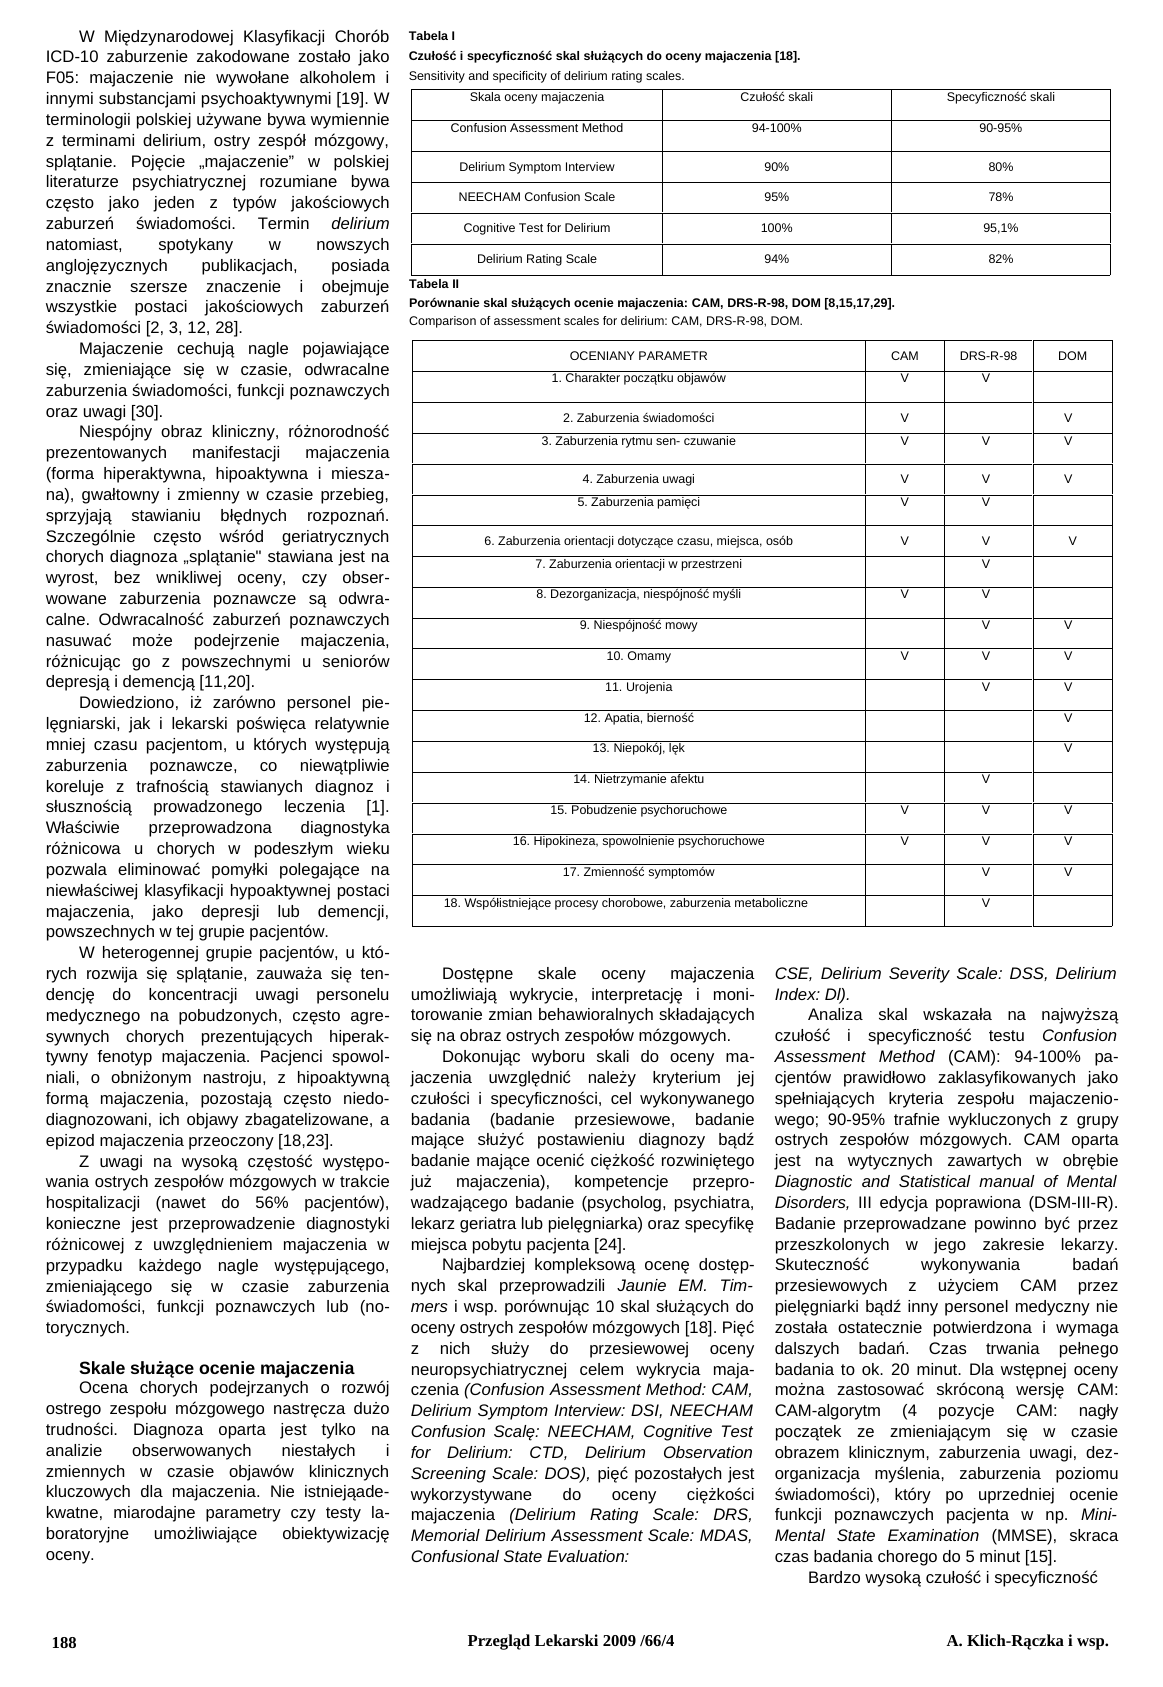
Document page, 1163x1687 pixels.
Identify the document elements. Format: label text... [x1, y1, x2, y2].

table_cell 78% [892, 183, 1110, 212]
table_cell V [945, 896, 1032, 926]
table_header Czułość skali [663, 90, 891, 120]
table_cell 80% [892, 152, 1110, 182]
table_cell [1034, 557, 1112, 587]
table_cell 16. Hipokineza, spowolnienie psychoruchowe [413, 835, 865, 864]
table_cell V [945, 465, 1032, 494]
table_cell 94% [663, 245, 891, 275]
table_cell 5. Zaburzenia pamięci [413, 496, 865, 525]
table_cell 3. Zaburzenia rytmu sen- czuwanie [413, 434, 865, 463]
table_cell 82% [892, 245, 1110, 275]
table_cell V [866, 465, 944, 494]
table_header OCENIANY PARAMETR [413, 341, 865, 371]
table_cell 8. Dezorganizacja, niespójność myśli [413, 588, 865, 618]
text Najbardziej kompleksową ocenę dostęp­nych skal przeprowadzili Jaunie EM. Tim- mers i wsp. porównując 10 skal służących do oceny ostrych zespołów mózgowych [18]. Pięć z nich służy do przesiewowej oceny neuropsychiatrycznej celem wykrycia maja­czenia (Confusion Assessment Method: CAM, Delirium Symptom Interview: DSI, NEECHAM Confusion Scalę: NEECHAM, Cognitive Test for Delirium: CTD, Delirium Observation Screening Scale: DOS), pięć pozostałych jest wykorzystywane do oceny ciężkości majaczenia (Delirium Rating Sca­le: DRS, Memorial Delirium Assessment Scale: MDAS, Confusional State Evaluation: [411, 1255, 754, 1566]
table_cell V [945, 588, 1032, 618]
table_cell 100% [663, 214, 891, 243]
table_cell 94-100% [663, 121, 891, 151]
table_cell [1034, 896, 1112, 926]
table_cell V [945, 773, 1032, 802]
table_cell [866, 865, 944, 895]
text Niespójny obraz kliniczny, różnorodność prezentowanych manifestacji majaczenia (forma hiperaktywna, hipoaktywna i miesza­na), gwałtowny i zmienny w czasie przebieg, sprzyjają stawianiu błędnych rozpoznań. Szczególnie często wśród geriatrycznych chorych diagnoza „splątanie" stawiana jest na wyrost, bez wnikliwej oceny, czy obser­wowane zaburzenia poznawcze są odwra­calne. Odwracalność zaburzeń poznaw­czych nasuwać może podejrzenie majacze­nia, różnicując go z powszechnymi u senio­rów depresją i demencją [11,20]. [46, 422, 389, 691]
table_cell V [945, 680, 1032, 710]
table_cell 7. Zaburzenia orientacji w przestrzeni [413, 557, 865, 587]
table_cell [945, 742, 1032, 772]
table_cell [1034, 773, 1112, 802]
table_cell 90-95% [892, 121, 1110, 151]
table_cell [866, 742, 944, 772]
table_cell V [945, 526, 1032, 556]
table_cell V [1034, 649, 1112, 679]
text Ocena chorych podejrzanych o rozwój ostrego zespołu mózgowego nastręcza dużo trudności. Diagnoza oparta jest tylko na analizie obserwowanych niestałych i zmiennych w czasie objawów klinicznych kluczowych dla majaczenia. Nie istniejąade- kwatne, miarodajne parametry czy testy la­boratoryjne umożliwiające obiektywizację oceny. [46, 1378, 389, 1564]
table_cell 4. Zaburzenia uwagi [413, 465, 865, 494]
table_header DRS-R-98 [945, 341, 1032, 371]
table_cell V [945, 557, 1032, 587]
table_cell V [945, 434, 1032, 463]
table_cell Cognitive Test for Delirium [412, 214, 662, 243]
table_cell Delirium Symptom Interview [412, 152, 662, 182]
table_cell V [866, 403, 944, 433]
text Przegląd Lekarski 2009 /66/4 [467, 1630, 699, 1649]
table_header DOM [1034, 341, 1112, 371]
table_cell 95% [663, 183, 891, 212]
table_cell 2. Zaburzenia świadomości [413, 403, 865, 433]
subtitle Skale służące ocenie majaczenia [46, 1358, 389, 1378]
table_cell V [945, 372, 1032, 402]
table_cell 90% [663, 152, 891, 182]
table_cell V [945, 649, 1032, 679]
text Tabela I [408, 28, 847, 43]
text Dostępne skale oceny majaczenia umożliwiają wykrycie, interpretację i moni­torowanie zmian behawioralnych składają­cych się na obraz ostrych zespołów mózgo­wych. [411, 963, 754, 1045]
table_cell 9. Niespójność mowy [413, 619, 865, 648]
table_cell 13. Niepokój, lęk [413, 742, 865, 772]
table_cell V [866, 496, 944, 525]
table_cell Delirium Rating Scale [412, 245, 662, 275]
table_cell V [1034, 680, 1112, 710]
table_cell V [945, 804, 1032, 833]
table_cell V [945, 496, 1032, 525]
text W Międzynarodowej Klasyfikacji Chorób ICD-10 zaburzenie zakodowane zostało jako F05: majaczenie nie wywołane alkoholem i innymi substancjami psychoaktywnymi [19]. W terminologii polskiej używane bywa wy­miennie z terminami delirium, ostry zespół mózgowy, splątanie. Pojęcie „majaczenie” w polskiej literaturze psychiatrycznej rozu­miane bywa często jako jeden z typów ja­kościowych zaburzeń świadomości. Termin delirium natomiast, spotykany w nowszych anglojęzycznych publikacjach, posiada znacznie szersze znaczenie i obejmuje wszystkie postaci jakościowych zaburzeń świadomości [2, 3, 12, 28]. [46, 26, 389, 337]
table_cell V [1034, 835, 1112, 864]
table_cell V [1034, 742, 1112, 772]
table_cell [1034, 372, 1112, 402]
table_cell V [1034, 865, 1112, 895]
table_cell [866, 711, 944, 741]
table_cell [866, 773, 944, 802]
table_cell [1034, 496, 1112, 525]
table_cell [866, 557, 944, 587]
table_cell [1034, 588, 1112, 618]
text 188 [51, 1632, 81, 1652]
text Tabela II [409, 277, 950, 291]
table_cell Confusion Assessment Method [412, 121, 662, 151]
text Porównanie skal służących ocenie majaczenia: CAM, DRS-R-98, DOM [8,15,17,29]. [409, 295, 950, 310]
table_cell 6. Zaburzenia orientacji dotyczące czasu, miejsca, osób [413, 526, 865, 556]
table_cell V [866, 804, 944, 833]
table_cell V [866, 372, 944, 402]
table_cell V [1034, 711, 1112, 741]
table_cell V [866, 835, 944, 864]
table_header CAM [866, 341, 944, 371]
table_cell 11. Urojenia [413, 680, 865, 710]
table_cell V [1034, 619, 1112, 648]
table_cell [945, 403, 1032, 433]
table_cell V [945, 835, 1032, 864]
text Dokonując wyboru skali do oceny ma­jaczenia uwzględnić należy kryterium jej czułości i specyficzności, cel wykonywane­go badania (badanie przesiewowe, badanie mające służyć postawieniu diagnozy bądź badanie mające ocenić ciężkość rozwinię­tego już majaczenia), kompetencje przepro­wadzającego badanie (psycholog, psychia­tra, lekarz geriatra lub pielęgniarka) oraz specyfikę miejsca pobytu pacjenta [24]. [411, 1047, 754, 1253]
table_cell 1. Charakter początku objawów [413, 372, 865, 402]
table_cell V [945, 865, 1032, 895]
text Comparison of assessment scales for delirium: CAM, DRS-R-98, DOM. [409, 314, 950, 328]
table_cell V [866, 649, 944, 679]
table_header Specyficzność skali [892, 90, 1110, 120]
text Bardzo wysoką czułość i specyficzność [774, 1568, 1118, 1587]
table_cell 14. Nietrzymanie afektu [413, 773, 865, 802]
text Czułość i specyficzność skal służących do oceny majaczenia [18]. Sensitivity and specificity of delirium rating scales. [408, 48, 847, 83]
text Majaczenie cechują nagle pojawiające się, zmieniające się w czasie, odwracalne zaburzenia świadomości, funkcji poznaw­czych oraz uwagi [30]. [46, 339, 389, 421]
table_cell 10. Omamy [413, 649, 865, 679]
text Z uwagi na wysoką częstość występo­wania ostrych zespołów mózgowych w trak­cie hospitalizacji (nawet do 56% pacjentów), konieczne jest przeprowadzenie diagnosty­ki różnicowej z uwzględnieniem majaczenia w przypadku każdego nagle występujące­go, zmieniającego się w czasie zaburzenia świadomości, funkcji poznawczych lub (no­torycznych. [46, 1151, 389, 1337]
table_cell V [1034, 804, 1112, 833]
text W heterogennej grupie pacjentów, u któ­rych rozwija się splątanie, zauważa się ten­dencję do koncentracji uwagi personelu medycznego na pobudzonych, często agre­sywnych chorych prezentujących hiperak- tywny fenotyp majaczenia. Pacjenci spowol­niali, o obniżonym nastroju, z hipoaktywną formą majaczenia, pozostają często niedo- diagnozowani, ich objawy zbagatelizowane, a epizod majaczenia przeoczony [18,23]. [46, 943, 389, 1150]
table_cell V [1034, 526, 1112, 556]
table_cell [866, 680, 944, 710]
table_cell V [1034, 403, 1112, 433]
table_cell V [866, 588, 944, 618]
table_cell V [945, 619, 1032, 648]
table_cell V [866, 526, 944, 556]
table_cell 18. Współistniejące procesy chorobowe, zaburzenia metaboliczne [413, 896, 865, 926]
text Analiza skal wskazała na najwyższą czułość i specyficzność testu Confusion Assessment Method (CAM): 94-100% pa­cjentów prawidłowo zaklasyfikowanych jako spełniających kryteria zespołu majaczenio­wego; 90-95% trafnie wykluczonych z gru­py ostrych zespołów mózgowych. CAM oparta jest na wytycznych zawartych w ob­rębie Diagnostic and Statistical manual of Mental Disorders, III edycja poprawiona (DSM-III-R). Badanie przeprowadzane po­winno być przez przeszkolonych w jego za­kresie lekarzy. Skuteczność wykonywania badań przesiewowych z użyciem CAM przez pielęgniarki bądź inny personel medyczny nie została ostatecznie potwierdzona i wy­maga dalszych badań. Czas trwania pełne­go badania to ok. 20 minut. Dla wstępnej oceny można zastosować skróconą wersję CAM: CAM-algorytm (4 pozycje CAM: na­gły początek ze zmieniającym się w czasie obrazem klinicznym, zaburzenia uwagi, dez­organizacja myślenia, zaburzenia poziomu świadomości), który po uprzedniej ocenie funkcji poznawczych pacjenta w np. Mini- Mental State Examination (MMSE), skraca czas badania chorego do 5 minut [15]. [774, 1005, 1118, 1566]
table_cell 12. Apatia, bierność [413, 711, 865, 741]
table_cell [866, 619, 944, 648]
table_cell [866, 896, 944, 926]
table_cell [945, 711, 1032, 741]
table_cell NEECHAM Confusion Scale [412, 183, 662, 212]
table_cell 15. Pobudzenie psychoruchowe [413, 804, 865, 833]
table_cell V [866, 434, 944, 463]
text A. Klich-Rączka i wsp. [946, 1631, 1116, 1650]
table_cell 95,1% [892, 214, 1110, 243]
table_cell 17. Zmienność symptomów [413, 865, 865, 895]
text Dowiedziono, iż zarówno personel pie­lęgniarski, jak i lekarski poświęca relatyw­nie mniej czasu pacjentom, u których wy­stępują zaburzenia poznawcze, co niewąt­pliwie koreluje z trafnością stawianych dia­gnoz i słusznością prowadzonego leczenia [1]. Właściwie przeprowadzona diagnosty­ka różnicowa u chorych w podeszłym wie­ku pozwala eliminować pomyłki polegające na niewłaściwej klasyfikacji hypoaktywnej po­staci majaczenia, jako depresji lub demencji, powszechnych w tej grupie pacjentów. [46, 693, 389, 941]
table_header Skala oceny majaczenia [412, 90, 662, 120]
table_cell V [1034, 465, 1112, 494]
table_cell V [1034, 434, 1112, 463]
text CSE, Delirium Severity Scale: DSS, Delirium Index: Dl). [774, 963, 1118, 1003]
